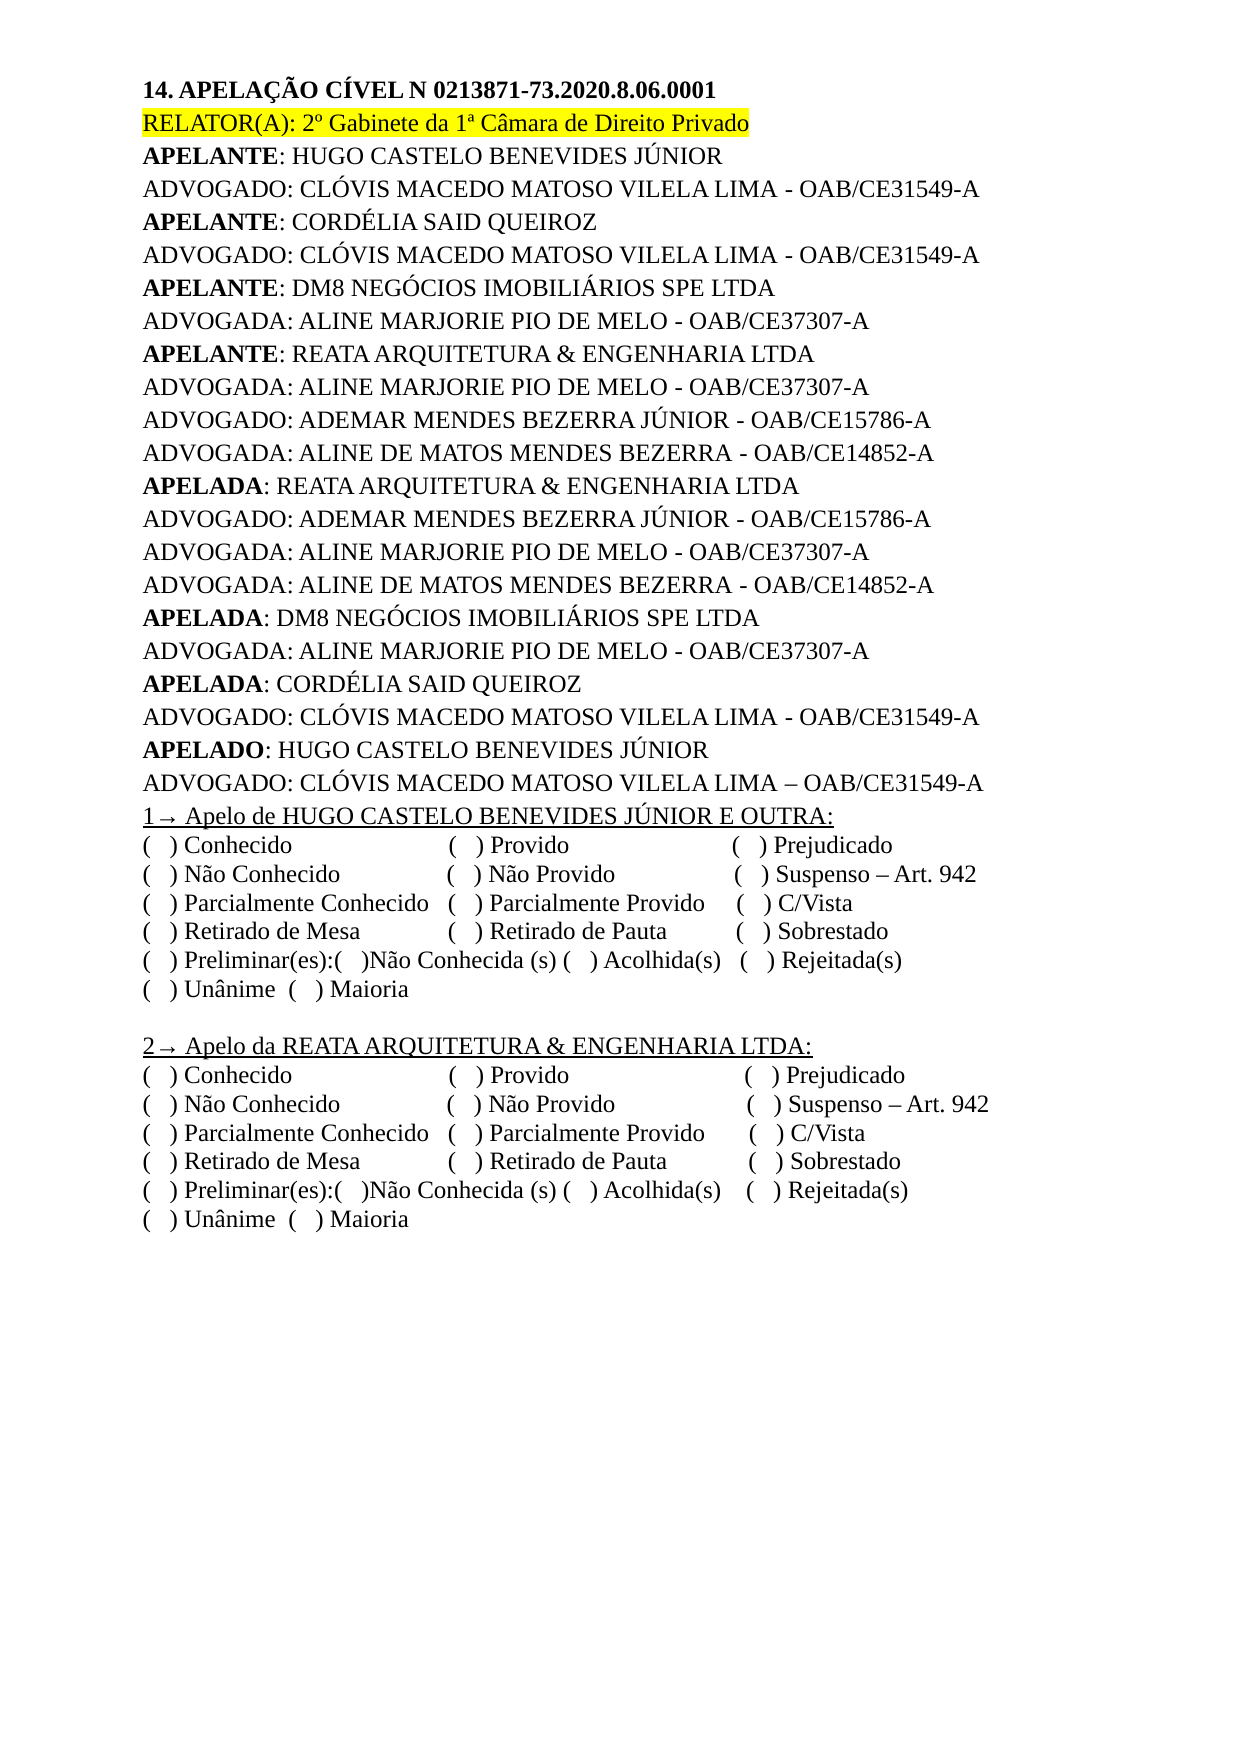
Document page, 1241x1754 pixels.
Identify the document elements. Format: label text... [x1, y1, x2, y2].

text 2→ Apelo da REATA ARQUITETURA & ENGENHARIA LTDA: [142, 1031, 1141, 1060]
text ( ) Unânime ( ) Maioria [142, 974, 1158, 1003]
text ( ) Retirado de Mesa ( ) Retirado de Pauta ( ) Sobrestado [142, 916, 1158, 945]
text ( ) Não Conhecido ( ) Não Provido ( ) Suspenso – Art. 942 [142, 1089, 1158, 1118]
text ( ) Preliminar(es):( )Não Conhecida (s) ( ) Acolhida(s) ( ) Rejeitada(s) [142, 1175, 1158, 1204]
text ( ) Retirado de Mesa ( ) Retirado de Pauta ( ) Sobrestado [142, 1146, 1158, 1175]
text ( ) Unânime ( ) Maioria [142, 1204, 1141, 1299]
text ( ) Conhecido ( ) Provido ( ) Prejudicado [142, 830, 1141, 859]
text ( ) Não Conhecido ( ) Não Provido ( ) Suspenso – Art. 942 [142, 859, 1158, 888]
text 1→ Apelo de HUGO CASTELO BENEVIDES JÚNIOR E OUTRA: [142, 801, 1141, 830]
text ( ) Preliminar(es):( )Não Conhecida (s) ( ) Acolhida(s) ( ) Rejeitada(s) [142, 945, 1158, 974]
text 14. APELAÇÃO CÍVEL N 0213871-73.2020.8.06.0001 RELATOR(A): 2º Gabinete da 1ª Câmara de Direito Privado APELANTE: HUGO CASTELO BENEVIDES JÚNIOR ADVOGADO: CLÓVIS MACEDO MATOSO VILELA LIMA - OAB/CE31549-A APELANTE: CORDÉLIA SAID QUEIROZ ADVOGADO: CLÓVIS MACEDO MATOSO VILELA LIMA - OAB/CE31549-A APELANTE: DM8 NEGÓCIOS IMOBILIÁRIOS SPE LTDA ADVOGADA: ALINE MARJORIE PIO DE MELO - OAB/CE37307-A APELANTE: REATA ARQUITETURA & ENGENHARIA LTDA ADVOGADA: ALINE MARJORIE PIO DE MELO - OAB/CE37307-A ADVOGADO: ADEMAR MENDES BEZERRA JÚNIOR - OAB/CE15786-A ADVOGADA: ALINE DE MATOS MENDES BEZERRA - OAB/CE14852-A APELADA: REATA ARQUITETURA & ENGENHARIA LTDA ADVOGADO: ADEMAR MENDES BEZERRA JÚNIOR - OAB/CE15786-A ADVOGADA: ALINE MARJORIE PIO DE MELO - OAB/CE37307-A ADVOGADA: ALINE DE MATOS MENDES BEZERRA - OAB/CE14852-A APELADA: DM8 NEGÓCIOS IMOBILIÁRIOS SPE LTDA ADVOGADA: ALINE MARJORIE PIO DE MELO - OAB/CE37307-A APELADA: CORDÉLIA SAID QUEIROZ ADVOGADO: CLÓVIS MACEDO MATOSO VILELA LIMA - OAB/CE31549-A APELADO: HUGO CASTELO BENEVIDES JÚNIOR ADVOGADO: CLÓVIS MACEDO MATOSO VILELA LIMA – OAB/CE31549-A [142, 75, 1141, 797]
text ( ) Conhecido ( ) Provido ( ) Prejudicado [142, 1060, 1141, 1089]
text ( ) Parcialmente Conhecido ( ) Parcialmente Provido ( ) C/Vista [142, 1118, 1158, 1146]
text ( ) Parcialmente Conhecido ( ) Parcialmente Provido ( ) C/Vista [142, 888, 1158, 916]
